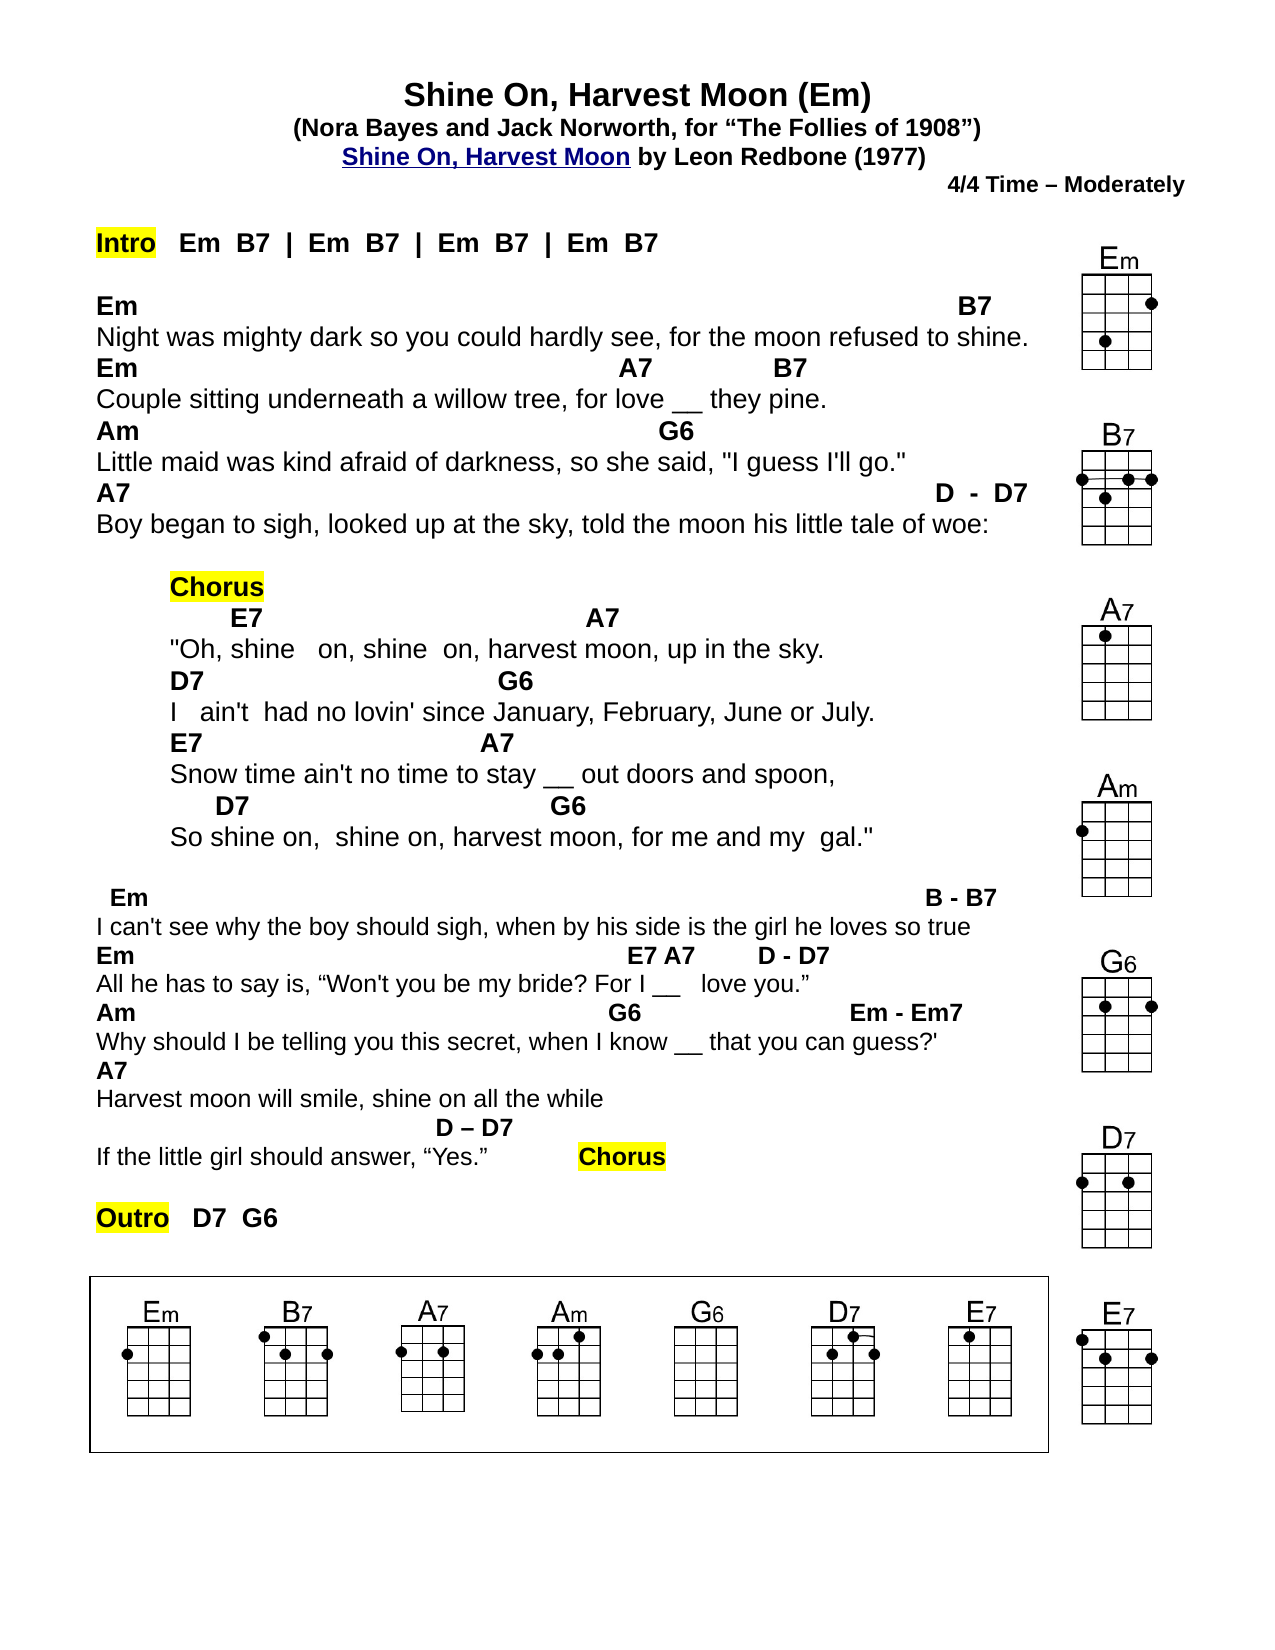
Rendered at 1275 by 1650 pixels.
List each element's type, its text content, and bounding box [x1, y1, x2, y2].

picture [931, 1282, 1028, 1433]
picture [110, 1282, 207, 1433]
picture [1063, 931, 1170, 1090]
table_cell [364, 1277, 501, 1452]
picture [1063, 754, 1170, 915]
table_cell [227, 1277, 364, 1452]
table_cell [1049, 925, 1185, 1100]
table_header [1049, 221, 1185, 398]
table_cell [1049, 1276, 1185, 1452]
text 4/4 Time – Moderately [90, 171, 1185, 197]
picture [794, 1282, 891, 1433]
picture [1063, 1106, 1170, 1266]
table_cell [501, 1277, 637, 1452]
table_cell [911, 1277, 1048, 1452]
table_cell [1049, 749, 1185, 925]
picture [1063, 227, 1170, 388]
picture [1063, 578, 1170, 738]
table_cell [638, 1277, 774, 1452]
picture [1063, 403, 1170, 563]
table_cell [774, 1277, 911, 1452]
picture [521, 1282, 617, 1433]
picture [657, 1282, 754, 1433]
table_header Intro Em B7 | Em B7 | Em B7 | Em B7 Em B7 Night was mighty dark so you could hardly see, for the moon refused to shine. Em A7 B7 Couple sitting underneath a willow tree, for love __ they pine. Am G6 Little maid was kind afraid of darkness, so she said, "I guess I'll go." A7 D - D7 Boy began to sigh, looked up at the sky, told the moon his little tale of woe: Chorus E7 A7 "Oh, shine on, shine on, harvest moon, up in the sky. D7 G6 I ain't had no lovin' since January, February, June or July. E7 A7 Snow time ain't no time to stay __ out doors and spoon, D7 G6 So shine on, shine on, harvest moon, for me and my gal." Em B - B7 I can't see why the boy should sigh, when by his side is the girl he loves so true Em E7 A7 D - D7 All he has to say is, “Won't you be my bride? For I __ love you.” Am G6 Em - Em7 Why should I be telling you this secret, when I know __ that you can guess?' A7 Harvest moon will smile, shine on all the while D – D7 If the little girl should answer, “Yes.” Chorus Outro D7 G6 [90, 221, 1048, 1276]
picture [247, 1282, 344, 1433]
text Shine On, Harvest Moon (Em) [90, 75, 1185, 113]
text (Nora Bayes and Jack Norworth, for “The Follies of 1908”) [90, 113, 1185, 142]
table_cell [1049, 573, 1185, 748]
table_cell [1049, 1100, 1185, 1276]
picture [384, 1282, 481, 1428]
table_cell [1049, 398, 1185, 573]
text Shine On, Harvest Moon by Leon Redbone (1977) [90, 142, 1185, 171]
picture [1063, 1282, 1170, 1442]
table_cell [91, 1277, 227, 1452]
